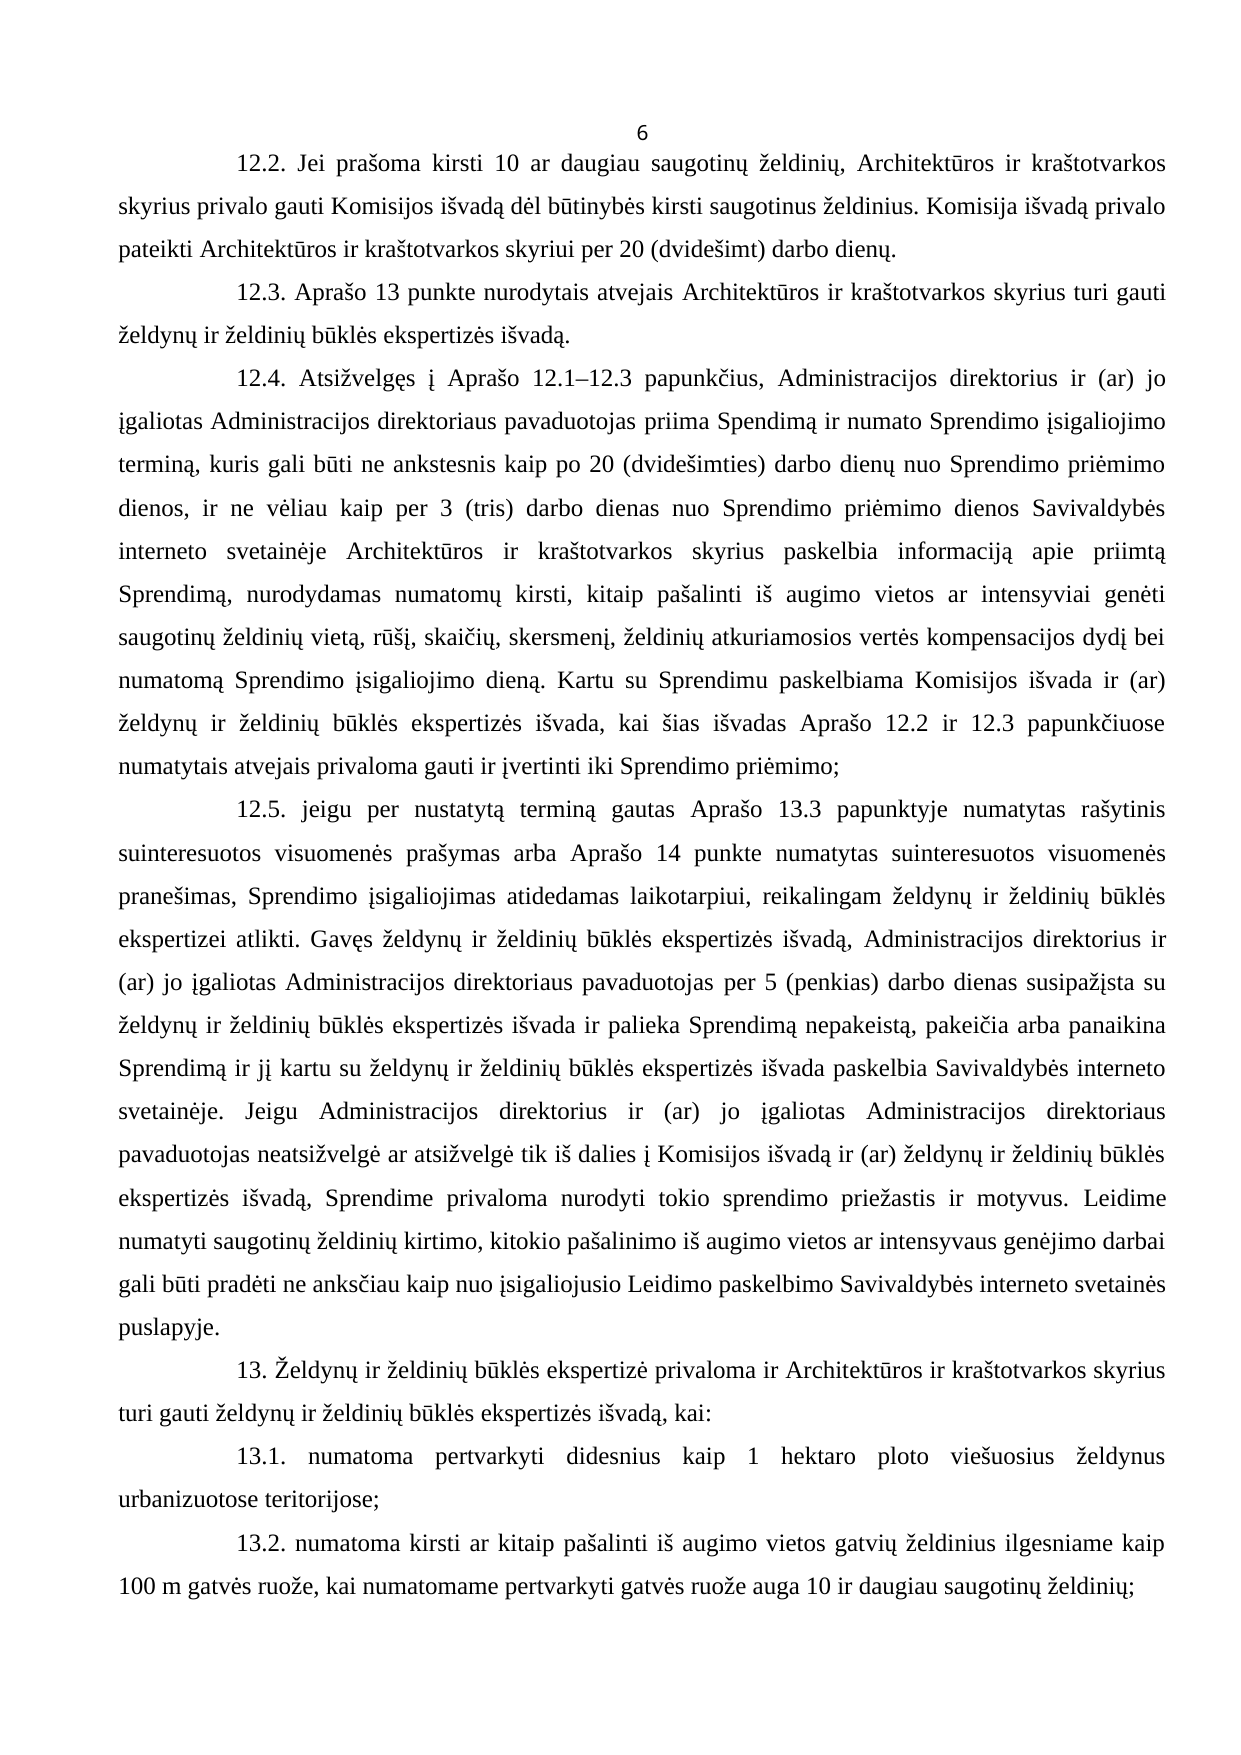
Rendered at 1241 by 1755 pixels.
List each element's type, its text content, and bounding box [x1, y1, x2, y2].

text 13.1. numatoma pertvarkyti didesnius kaip 1 hektaro ploto viešuosius želdynus urbanizuotose teritorijose; [118, 1441, 1167, 1513]
text 12.2. Jei prašoma kirsti 10 ar daugiau saugotinų želdinių, Architektūros ir kraštotvarkos skyrius privalo gauti Komisijos išvadą dėl būtinybės kirsti saugotinus želdinius. Komisija išvadą privalo pateikti Architektūros ir kraštotvarkos skyriui per 20 (dvidešimt) darbo dienų. [118, 148, 1167, 263]
text 12.4. Atsižvelgęs į Aprašo 12.1–12.3 papunkčius, Administracijos direktorius ir (ar) jo įgaliotas Administracijos direktoriaus pavaduotojas priima Spendimą ir numato Sprendimo įsigaliojimo terminą, kuris gali būti ne ankstesnis kaip po 20 (dvidešimties) darbo dienų nuo Sprendimo priėmimo dienos, ir ne vėliau kaip per 3 (tris) darbo dienas nuo Sprendimo priėmimo dienos Savivaldybės interneto svetainėje Architektūros ir kraštotvarkos skyrius paskelbia informaciją apie priimtą Sprendimą, nurodydamas numatomų kirsti, kitaip pašalinti iš augimo vietos ar intensyviai genėti saugotinų želdinių vietą, rūšį, skaičių, skersmenį, želdinių atkuriamosios vertės kompensacijos dydį bei numatomą Sprendimo įsigaliojimo dieną. Kartu su Sprendimu paskelbiama Komisijos išvada ir (ar) želdynų ir želdinių būklės ekspertizės išvada, kai šias išvadas Aprašo 12.2 ir 12.3 papunkčiuose numatytais atvejais privaloma gauti ir įvertinti iki Sprendimo priėmimo; [118, 363, 1167, 780]
text 13. Želdynų ir želdinių būklės ekspertizė privaloma ir Architektūros ir kraštotvarkos skyrius turi gauti želdynų ir želdinių būklės ekspertizės išvadą, kai: [118, 1355, 1167, 1427]
text 13.2. numatoma kirsti ar kitaip pašalinti iš augimo vietos gatvių želdinius ilgesniame kaip 100 m gatvės ruože, kai numatomame pertvarkyti gatvės ruože auga 10 ir daugiau saugotinų želdinių; [118, 1528, 1167, 1599]
text 12.3. Aprašo 13 punkte nurodytais atvejais Architektūros ir kraštotvarkos skyrius turi gauti želdynų ir želdinių būklės ekspertizės išvadą. [118, 277, 1167, 349]
text 12.5. jeigu per nustatytą terminą gautas Aprašo 13.3 papunktyje numatytas rašytinis suinteresuotos visuomenės prašymas arba Aprašo 14 punkte numatytas suinteresuotos visuomenės pranešimas, Sprendimo įsigaliojimas atidedamas laikotarpiui, reikalingam želdynų ir želdinių būklės ekspertizei atlikti. Gavęs želdynų ir želdinių būklės ekspertizės išvadą, Administracijos direktorius ir (ar) jo įgaliotas Administracijos direktoriaus pavaduotojas per 5 (penkias) darbo dienas susipažįsta su želdynų ir želdinių būklės ekspertizės išvada ir palieka Sprendimą nepakeistą, pakeičia arba panaikina Sprendimą ir jį kartu su želdynų ir želdinių būklės ekspertizės išvada paskelbia Savivaldybės interneto svetainėje. Jeigu Administracijos direktorius ir (ar) jo įgaliotas Administracijos direktoriaus pavaduotojas neatsižvelgė ar atsižvelgė tik iš dalies į Komisijos išvadą ir (ar) želdynų ir želdinių būklės ekspertizės išvadą, Sprendime privaloma nurodyti tokio sprendimo priežastis ir motyvus. Leidime numatyti saugotinų želdinių kirtimo, kitokio pašalinimo iš augimo vietos ar intensyvaus genėjimo darbai gali būti pradėti ne anksčiau kaip nuo įsigaliojusio Leidimo paskelbimo Savivaldybės interneto svetainės puslapyje. [118, 794, 1167, 1341]
